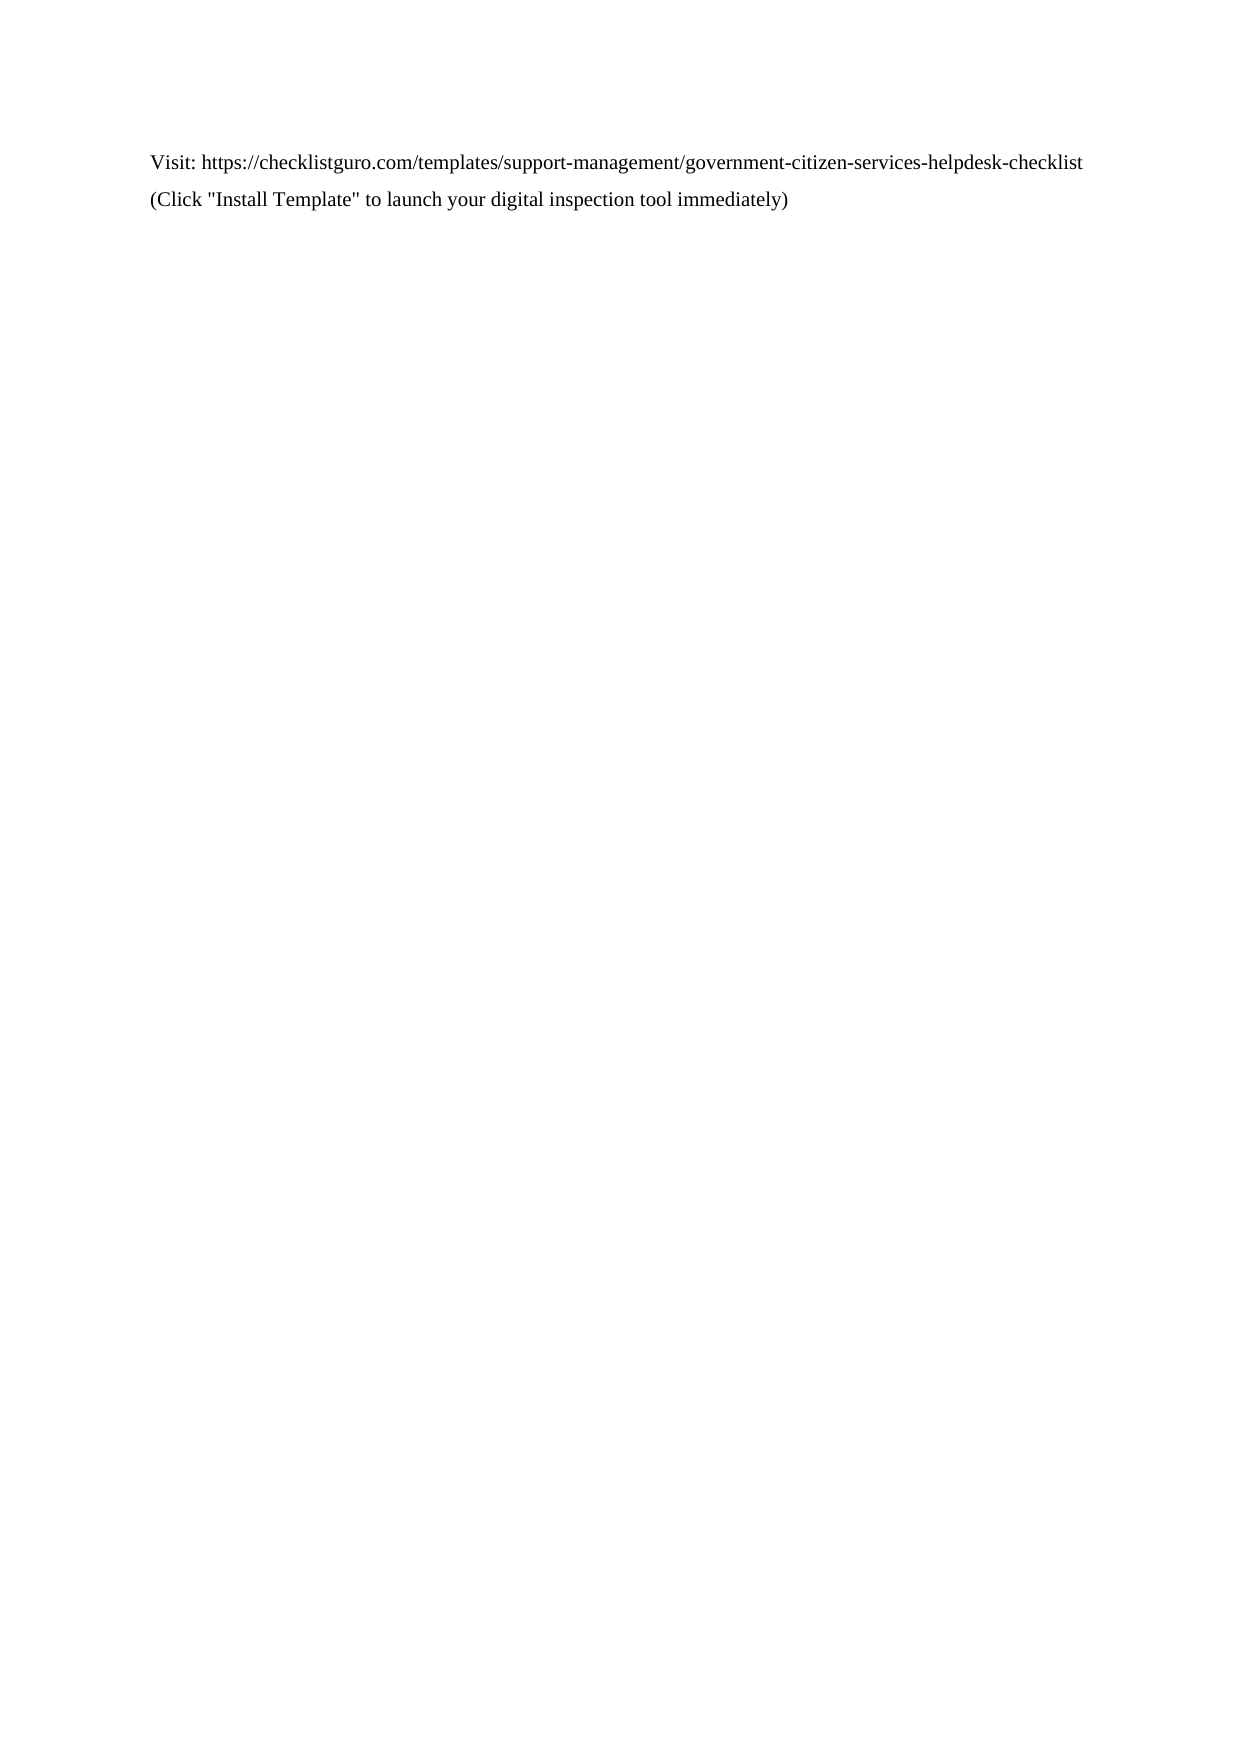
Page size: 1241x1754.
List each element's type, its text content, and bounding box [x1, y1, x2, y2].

text (Click "Install Template" to launch your digital inspection tool immediately) [150, 187, 1090, 211]
text Visit: https://checklistguro.com/templates/support-management/government-citizen-services-helpdesk-checklist [150, 150, 1090, 174]
